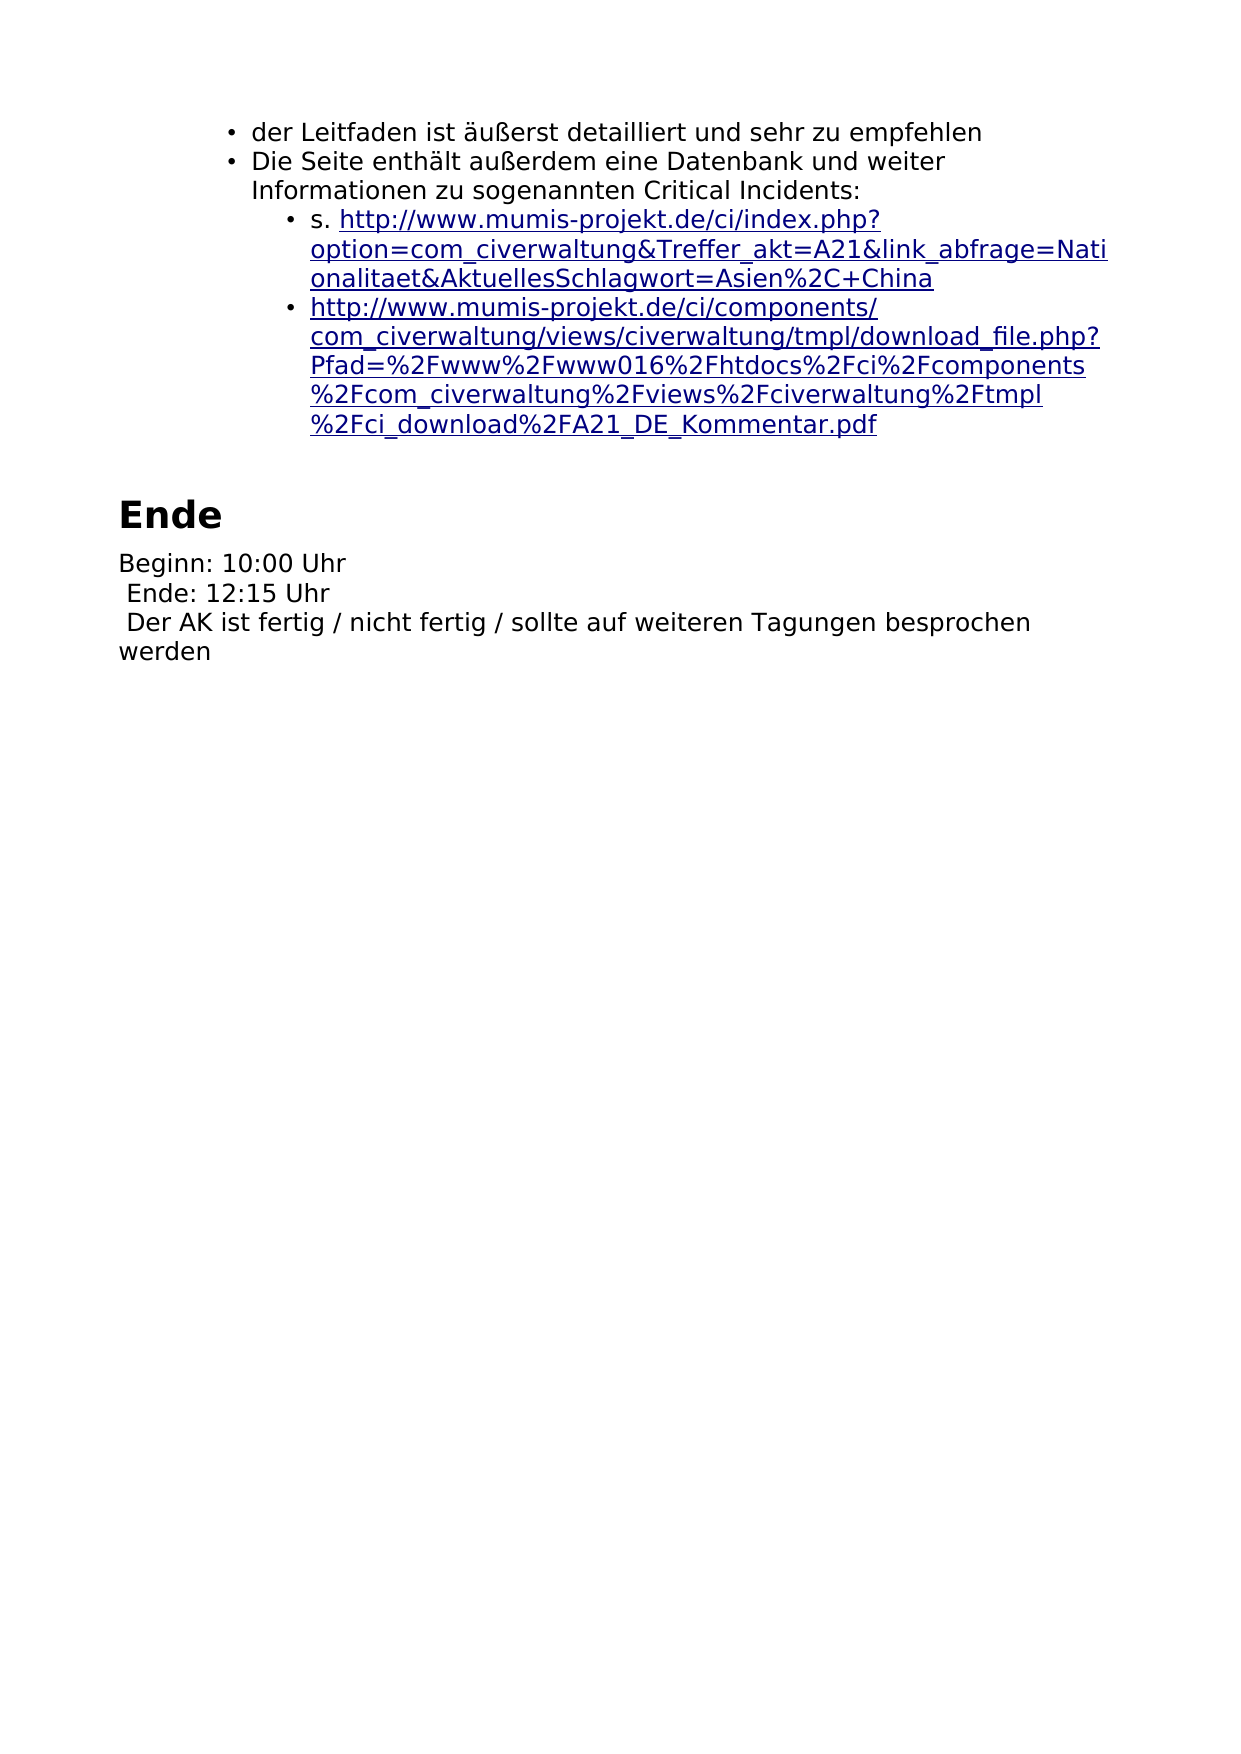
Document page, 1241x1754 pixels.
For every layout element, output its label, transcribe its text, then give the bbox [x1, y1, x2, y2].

list der Leitfaden ist äußerst detailliert und sehr zu empfehlen [236, 118, 1122, 147]
list s. http://www.mumis-projekt.de/ci/index.php?option=com_civerwaltung&Treffer_akt=A21&link_abfrage=Nationalitaet&AktuellesSchlagwort=Asien%2C+China [295, 206, 1122, 293]
text Beginn: 10:00 Uhr Ende: 12:15 Uhr Der AK ist fertig / nicht fertig / sollte auf weiteren Tagungen besprochen werden [118, 549, 1122, 666]
list http://www.mumis-projekt.de/ci/components/com_civerwaltung/views/civerwaltung/tmpl/download_file.php?Pfad=%2Fwww%2Fwww016%2Fhtdocs%2Fci%2Fcomponents%2Fcom_civerwaltung%2Fviews%2Fciverwaltung%2Ftmpl%2Fci_download%2FA21_DE_Kommentar.pdf [295, 293, 1122, 439]
list Die Seite enthält außerdem eine Datenbank und weiter Informationen zu sogenannten Critical Incidents: [236, 147, 1122, 206]
subtitle Ende [118, 493, 1122, 537]
